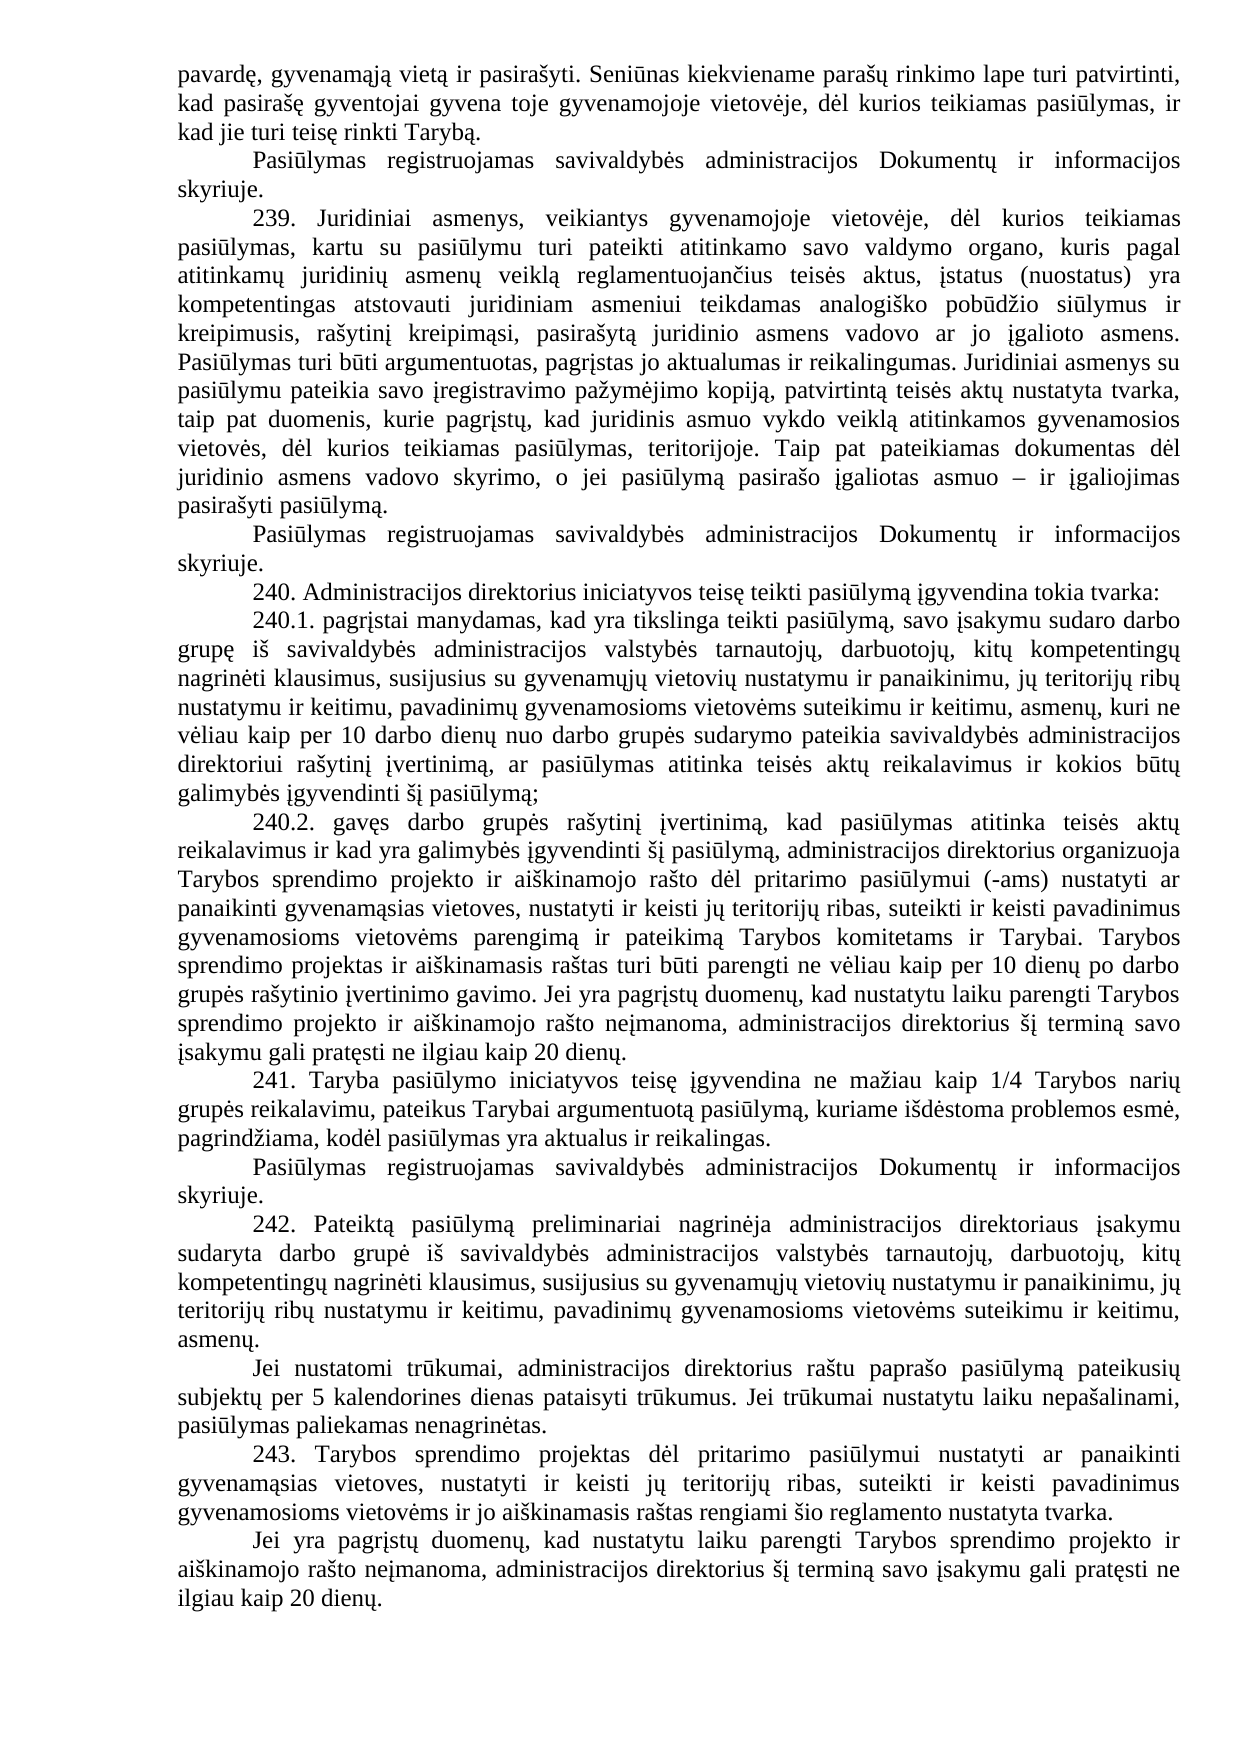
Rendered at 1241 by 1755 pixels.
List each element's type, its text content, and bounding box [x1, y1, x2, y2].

text Jei nustatomi trūkumai, administracijos direktorius raštu paprašo pasiūlymą pateikusių subjektų per 5 kalendorines dienas pataisyti trūkumus. Jei trūkumai nustatytu laiku nepašalinami, pasiūlymas paliekamas nenagrinėtas. [177, 1353, 1181, 1439]
text pavardę, gyvenamąją vietą ir pasirašyti. Seniūnas kiekviename parašų rinkimo lape turi patvirtinti, kad pasirašę gyventojai gyvena toje gyvenamojoje vietovėje, dėl kurios teikiamas pasiūlymas, ir kad jie turi teisę rinkti Tarybą. [177, 59, 1181, 145]
text Pasiūlymas registruojamas savivaldybės administracijos Dokumentų ir informacijos skyriuje. [177, 1152, 1181, 1209]
text Jei yra pagrįstų duomenų, kad nustatytu laiku parengti Tarybos sprendimo projekto ir aiškinamojo rašto neįmanoma, administracijos direktorius šį terminą savo įsakymu gali pratęsti ne ilgiau kaip 20 dienų. [177, 1525, 1181, 1612]
text 243. Tarybos sprendimo projektas dėl pritarimo pasiūlymui nustatyti ar panaikinti gyvenamąsias vietoves, nustatyti ir keisti jų teritorijų ribas, suteikti ir keisti pavadinimus gyvenamosioms vietovėms ir jo aiškinamasis raštas rengiami šio reglamento nustatyta tvarka. [177, 1439, 1181, 1525]
text 240.1. pagrįstai manydamas, kad yra tikslinga teikti pasiūlymą, savo įsakymu sudaro darbo grupę iš savivaldybės administracijos valstybės tarnautojų, darbuotojų, kitų kompetentingų nagrinėti klausimus, susijusius su gyvenamųjų vietovių nustatymu ir panaikinimu, jų teritorijų ribų nustatymu ir keitimu, pavadinimų gyvenamosioms vietovėms suteikimu ir keitimu, asmenų, kuri ne vėliau kaip per 10 darbo dienų nuo darbo grupės sudarymo pateikia savivaldybės administracijos direktoriui rašytinį įvertinimą, ar pasiūlymas atitinka teisės aktų reikalavimus ir kokios būtų galimybės įgyvendinti šį pasiūlymą; [177, 605, 1181, 807]
text 242. Pateiktą pasiūlymą preliminariai nagrinėja administracijos direktoriaus įsakymu sudaryta darbo grupė iš savivaldybės administracijos valstybės tarnautojų, darbuotojų, kitų kompetentingų nagrinėti klausimus, susijusius su gyvenamųjų vietovių nustatymu ir panaikinimu, jų teritorijų ribų nustatymu ir keitimu, pavadinimų gyvenamosioms vietovėms suteikimu ir keitimu, asmenų. [177, 1209, 1181, 1353]
text 240. Administracijos direktorius iniciatyvos teisę teikti pasiūlymą įgyvendina tokia tvarka: [177, 577, 1181, 605]
text Pasiūlymas registruojamas savivaldybės administracijos Dokumentų ir informacijos skyriuje. [177, 145, 1181, 203]
text 240.2. gavęs darbo grupės rašytinį įvertinimą, kad pasiūlymas atitinka teisės aktų reikalavimus ir kad yra galimybės įgyvendinti šį pasiūlymą, administracijos direktorius organizuoja Tarybos sprendimo projekto ir aiškinamojo rašto dėl pritarimo pasiūlymui (-ams) nustatyti ar panaikinti gyvenamąsias vietoves, nustatyti ir keisti jų teritorijų ribas, suteikti ir keisti pavadinimus gyvenamosioms vietovėms parengimą ir pateikimą Tarybos komitetams ir Tarybai. Tarybos sprendimo projektas ir aiškinamasis raštas turi būti parengti ne vėliau kaip per 10 dienų po darbo grupės rašytinio įvertinimo gavimo. Jei yra pagrįstų duomenų, kad nustatytu laiku parengti Tarybos sprendimo projekto ir aiškinamojo rašto neįmanoma, administracijos direktorius šį terminą savo įsakymu gali pratęsti ne ilgiau kaip 20 dienų. [177, 807, 1181, 1065]
text 239. Juridiniai asmenys, veikiantys gyvenamojoje vietovėje, dėl kurios teikiamas pasiūlymas, kartu su pasiūlymu turi pateikti atitinkamo savo valdymo organo, kuris pagal atitinkamų juridinių asmenų veiklą reglamentuojančius teisės aktus, įstatus (nuostatus) yra kompetentingas atstovauti juridiniam asmeniui teikdamas analogiško pobūdžio siūlymus ir kreipimusis, rašytinį kreipimąsi, pasirašytą juridinio asmens vadovo ar jo įgalioto asmens. Pasiūlymas turi būti argumentuotas, pagrįstas jo aktualumas ir reikalingumas. Juridiniai asmenys su pasiūlymu pateikia savo įregistravimo pažymėjimo kopiją, patvirtintą teisės aktų nustatyta tvarka, taip pat duomenis, kurie pagrįstų, kad juridinis asmuo vykdo veiklą atitinkamos gyvenamosios vietovės, dėl kurios teikiamas pasiūlymas, teritorijoje. Taip pat pateikiamas dokumentas dėl juridinio asmens vadovo skyrimo, o jei pasiūlymą pasirašo įgaliotas asmuo – ir įgaliojimas pasirašyti pasiūlymą. [177, 203, 1181, 519]
text Pasiūlymas registruojamas savivaldybės administracijos Dokumentų ir informacijos skyriuje. [177, 519, 1181, 577]
text 241. Taryba pasiūlymo iniciatyvos teisę įgyvendina ne mažiau kaip 1/4 Tarybos narių grupės reikalavimu, pateikus Tarybai argumentuotą pasiūlymą, kuriame išdėstoma problemos esmė, pagrindžiama, kodėl pasiūlymas yra aktualus ir reikalingas. [177, 1065, 1181, 1152]
